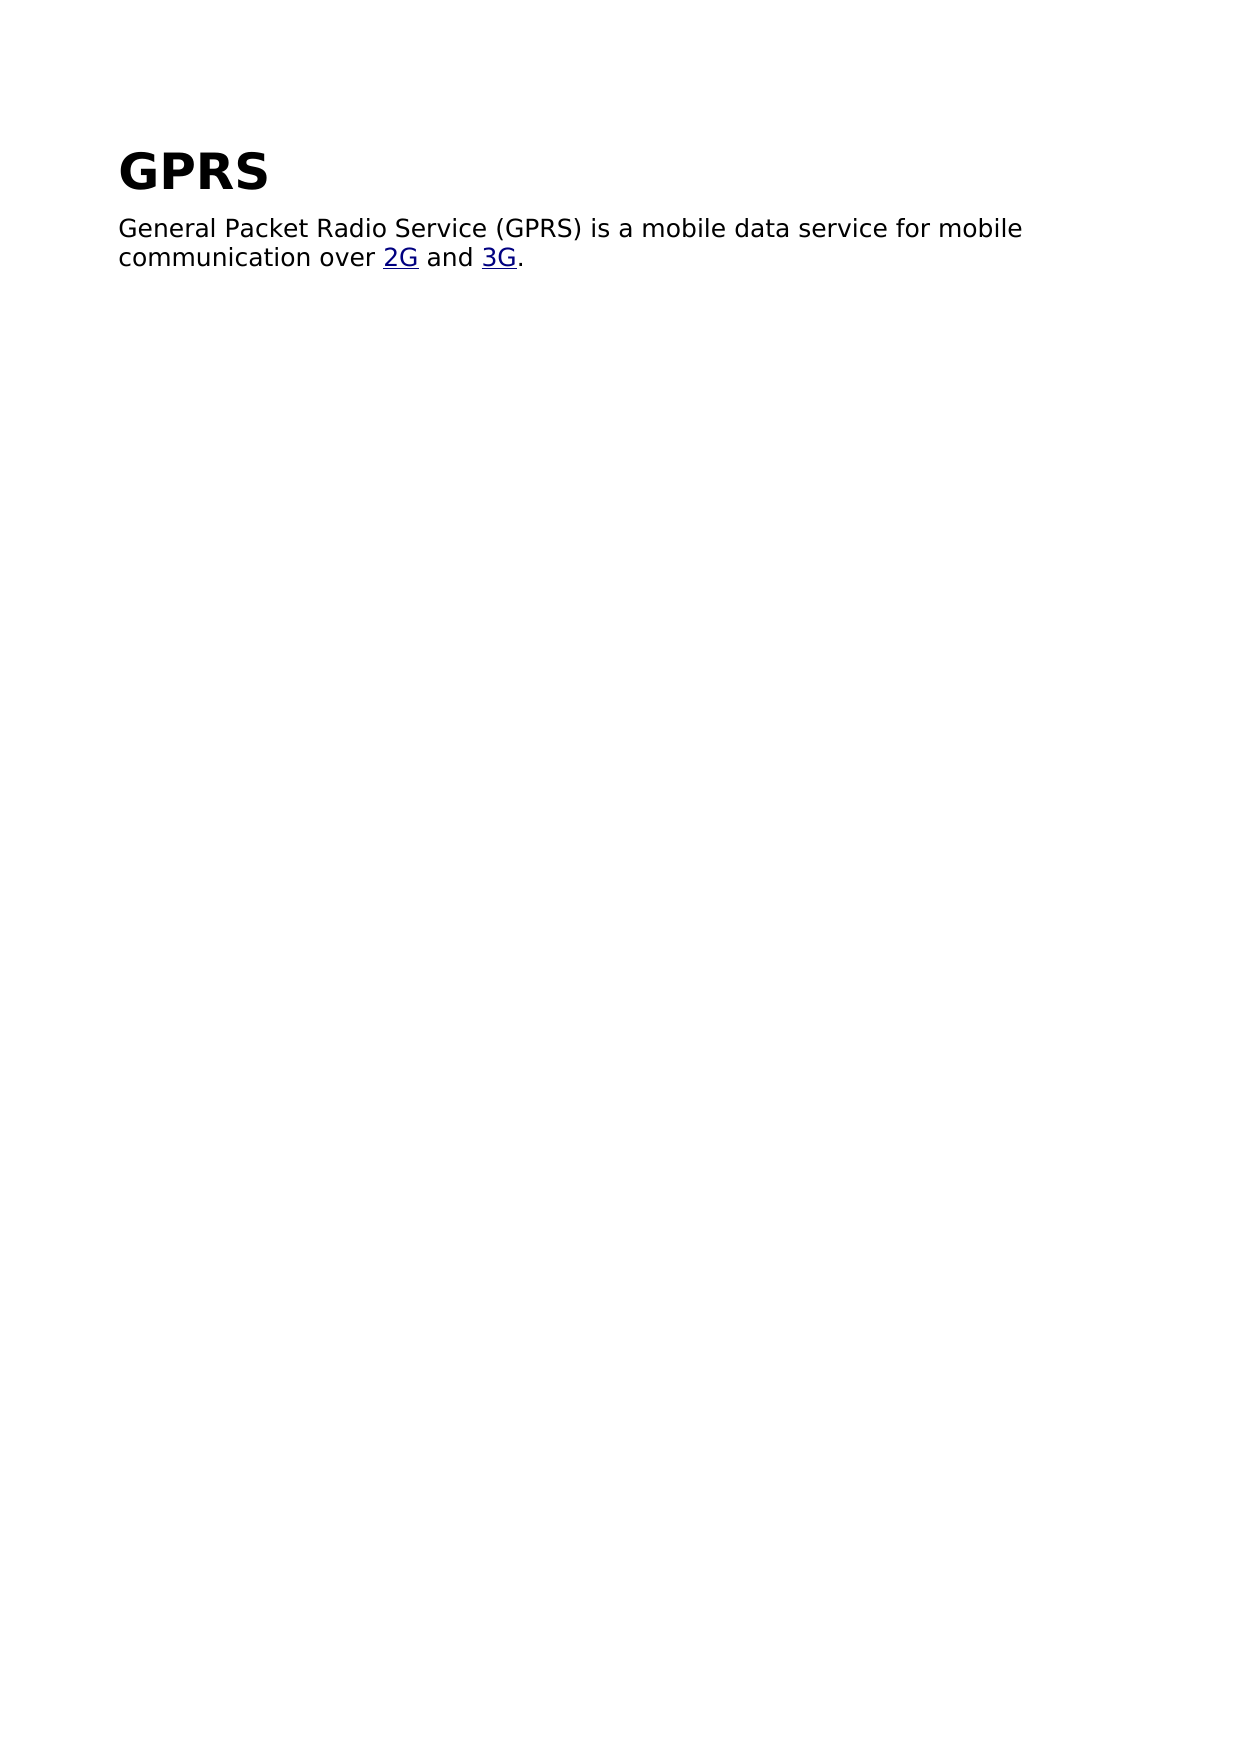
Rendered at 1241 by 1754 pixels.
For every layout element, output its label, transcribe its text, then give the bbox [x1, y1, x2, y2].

subtitle GPRS [118, 143, 1122, 201]
text General Packet Radio Service (GPRS) is a mobile data service for mobile communication over 2G and 3G. [118, 214, 1122, 272]
